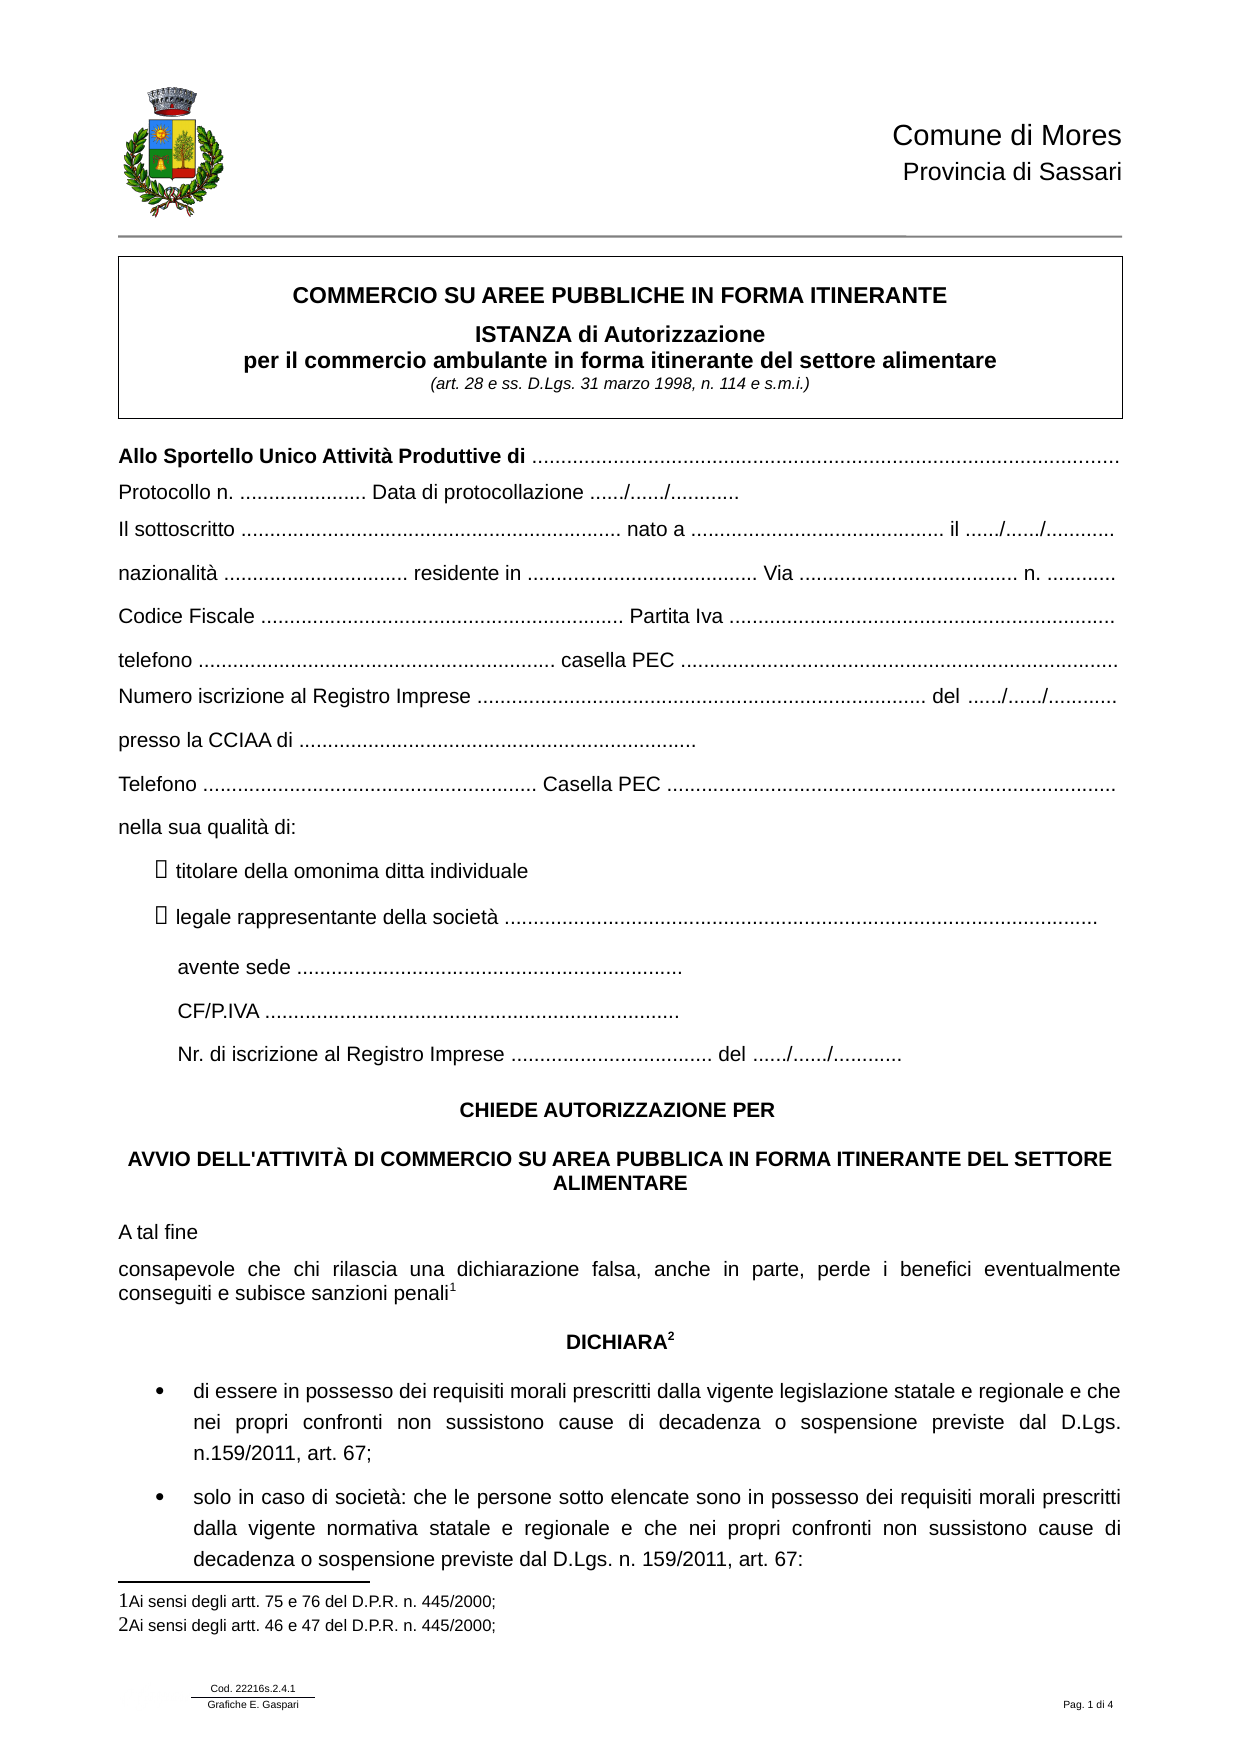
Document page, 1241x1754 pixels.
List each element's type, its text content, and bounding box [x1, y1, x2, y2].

text  legale rappresentante della società ....................................................................................................... [153, 898, 1122, 932]
text Ai sensi degli artt. 75 e 76 del D.P.R. n. 445/2000; [118, 1588, 1122, 1612]
list di essere in possesso dei requisiti morali prescritti dalla vigente legislazione statale e regionale e che nei propri confronti non sussistono cause di decadenza o sospensione previste dal D.Lgs. n.159/2011, art. 67; [156, 1378, 1122, 1465]
list solo in caso di società: che le persone sotto elencate sono in possesso dei requisiti morali prescritti dalla vigente normativa statale e regionale e che nei propri confronti non sussistono cause di decadenza o sospensione previste dal D.Lgs. n. 159/2011, art. 67: [156, 1484, 1122, 1571]
text nella sua qualità di: [118, 815, 1122, 839]
picture [122, 87, 224, 219]
text A tal fine [118, 1220, 1122, 1244]
text CHIEDE AUTORIZZAZIONE PER [118, 1098, 1122, 1122]
text nazionalità ................................ residente in ........................................ Via ...................................... n. ............ [118, 560, 1122, 584]
text AVVIO DELL'ATTIVITÀ DI COMMERCIO SU AREA PUBBLICA IN FORMA ITINERANTE DEL SETTORE ALIMENTARE [118, 1147, 1122, 1195]
text presso la CCIAA di ..................................................................... [118, 728, 1122, 752]
text telefono .............................................................. casella PEC ............................................................................ [118, 648, 1122, 672]
text Numero iscrizione al Registro Imprese .............................................................................. del ....../....../............ [118, 684, 1122, 708]
text Allo Sportello Unico Attività Produttive di [118, 444, 1122, 468]
text Provincia di Sassari [224, 157, 1122, 185]
text Comune di Mores [224, 118, 1122, 152]
text consapevole che chi rilascia una dichiarazione falsa, anche in parte, perde i benefici eventualmente conseguiti e subisce sanzioni penali [118, 1257, 1122, 1304]
text Nr. di iscrizione al Registro Imprese ................................... del ....../....../............ [177, 1042, 1122, 1066]
text Codice Fiscale ............................................................... Partita Iva ................................................................... [118, 604, 1122, 628]
text DICHIARA [118, 1329, 1122, 1353]
text avente sede ................................................................... [177, 955, 1122, 979]
text CF/P.IVA ........................................................................ [177, 998, 1122, 1022]
table_header COMMERCIO SU AREE PUBBLICHE IN FORMA ITINERANTE ISTANZA di Autorizzazione per il commercio ambulante in forma itinerante del settore alimentare (art. 28 e ss. D.Lgs. 31 marzo 1998, n. 114 e s.m.i.) [119, 257, 1122, 418]
text Telefono .......................................................... Casella PEC .............................................................................. [118, 771, 1122, 795]
text  titolare della omonima ditta individuale [153, 851, 1122, 886]
text Il sottoscritto .................................................................. nato a ............................................ il ....../....../............ [118, 517, 1122, 541]
text Ai sensi degli artt. 46 e 47 del D.P.R. n. 445/2000; [118, 1612, 1122, 1636]
text Protocollo n. ...................... Data di protocollazione ....../....../............ [118, 480, 1122, 504]
